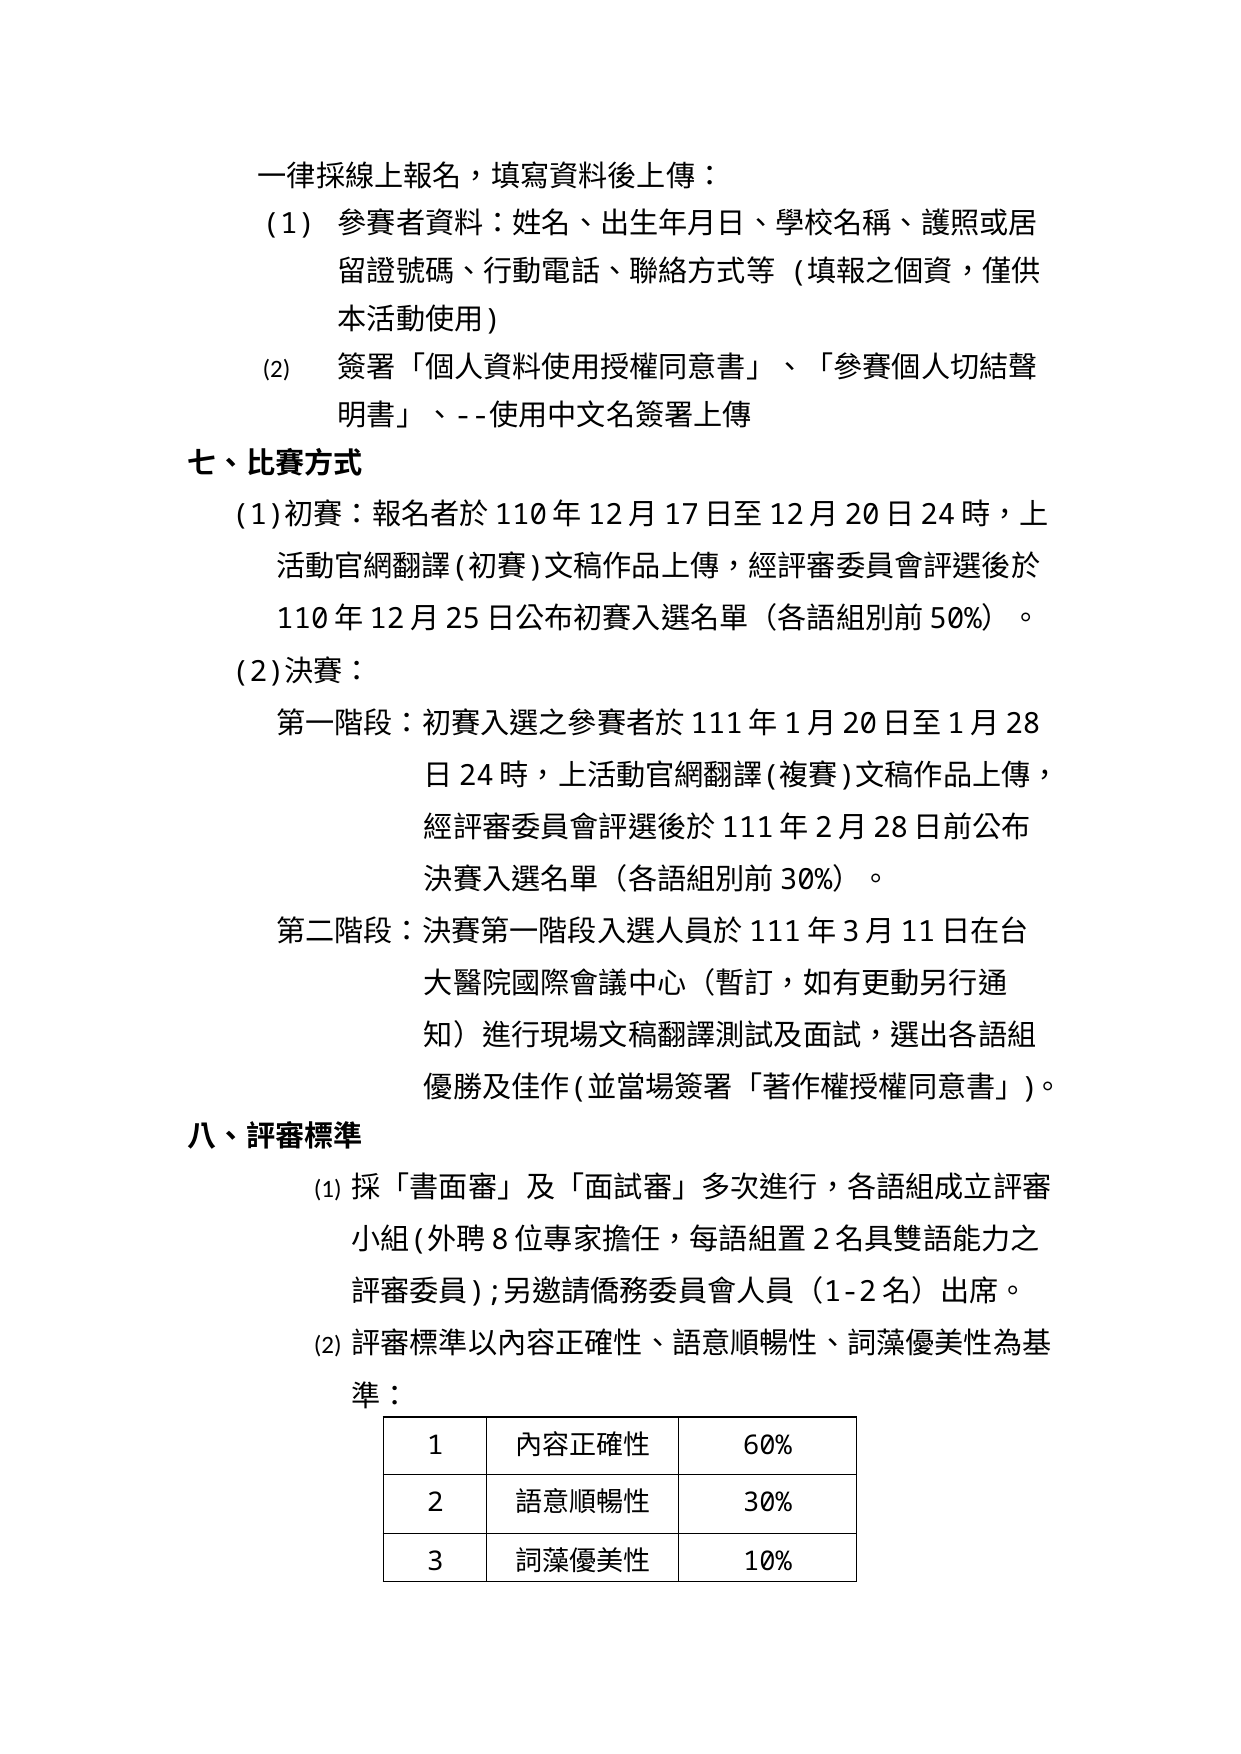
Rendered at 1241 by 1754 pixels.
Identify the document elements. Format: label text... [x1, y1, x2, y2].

text 八、評審標準 [187, 1108, 1053, 1156]
text (1)初賽：報名者於110年12月17日至12月20日24時，上活動官網翻譯(初賽)文稿作品上傳，經評審委員會評選後於110年12月25日公布初賽入選名單（各語組別前50%）。 [232, 483, 1053, 639]
table_cell 語意順暢性 [487, 1475, 678, 1532]
table_header 60% [679, 1418, 856, 1474]
text 第一階段：初賽入選之參賽者於111年1月20日至1月28日24時，上活動官網翻譯(複賽)文稿作品上傳，經評審委員會評選後於111年2月28日前公布決賽入選名單（各語組別前30%）。 [276, 691, 1053, 900]
list 參賽者資料：姓名、出生年月日、學校名稱、護照或居留證號碼、行動電話、聯絡方式等 (填報之個資，僅供本活動使用) [262, 196, 1053, 339]
text 一律採線上報名，填寫資料後上傳： [187, 148, 1053, 196]
text (2)決賽： [232, 639, 1053, 691]
table_header 1 [384, 1418, 486, 1474]
list 簽署「個人資料使用授權同意書」、「參賽個人切結聲明書」、--使用中文名簽署上傳 [262, 339, 1053, 435]
table_cell 詞藻優美性 [487, 1534, 678, 1581]
list 評審標準以內容正確性、語意順暢性、詞藻優美性為基準： [314, 1312, 1053, 1416]
text 七、比賽方式 [187, 435, 1053, 483]
table_header 內容正確性 [487, 1418, 678, 1474]
text 第二階段：決賽第一階段入選人員於111年3月11日在台大醫院國際會議中心（暫訂，如有更動另行通知）進行現場文稿翻譯測試及面試，選出各語組優勝及佳作(並當場簽署「著作權授權同意書」)。 [276, 900, 1053, 1108]
table_cell 30% [679, 1475, 856, 1532]
table_cell 3 [384, 1534, 486, 1581]
list 採「書面審」及「面試審」多次進行，各語組成立評審小組(外聘8位專家擔任，每語組置2名具雙語能力之評審委員);另邀請僑務委員會人員（1-2名）出席。 [314, 1156, 1053, 1312]
table_cell 2 [384, 1475, 486, 1532]
table_cell 10% [679, 1534, 856, 1581]
